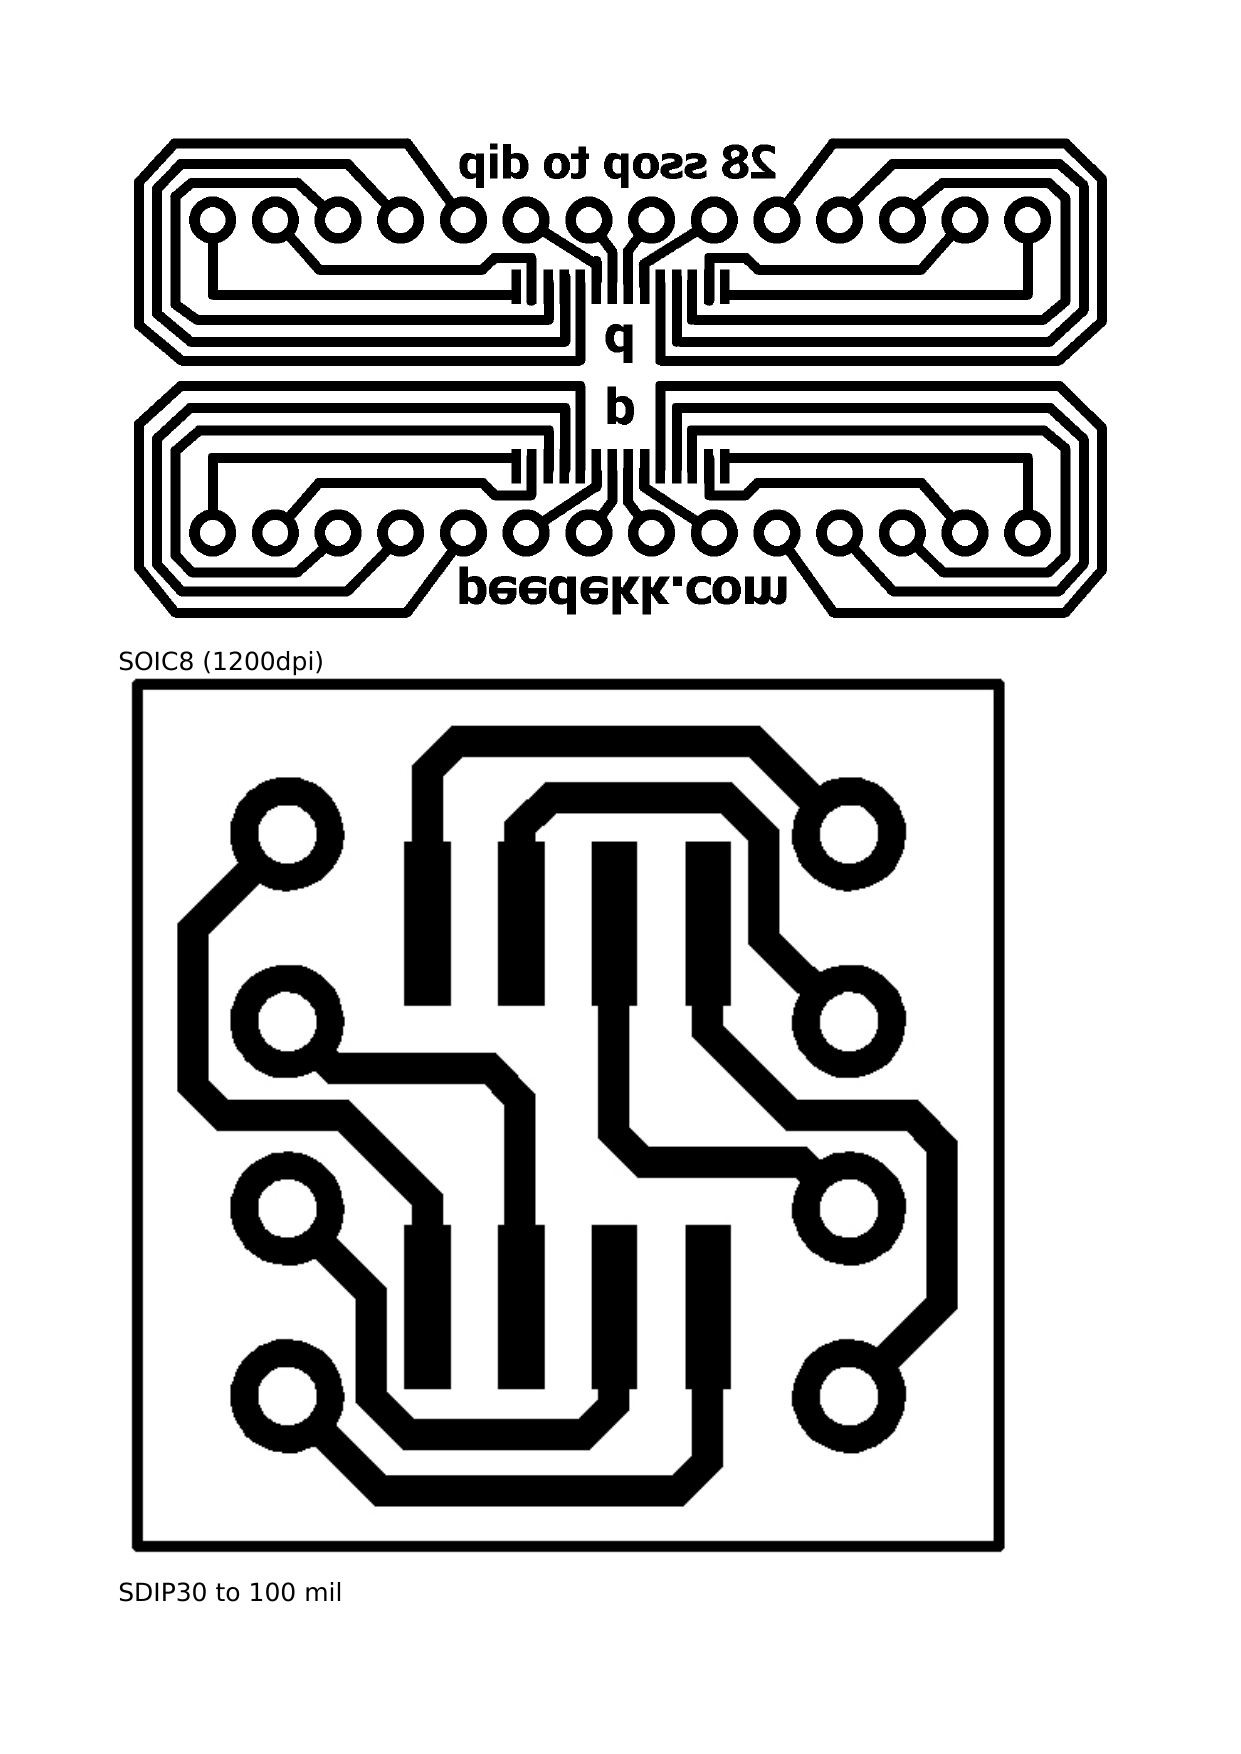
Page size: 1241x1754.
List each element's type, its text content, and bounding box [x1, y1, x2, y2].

picture [126, 676, 1008, 1560]
text SDIP30 to 100 mil [118, 1578, 1122, 1607]
picture [118, 118, 1123, 635]
text SOIC8 (1200dpi) [118, 647, 1122, 1565]
